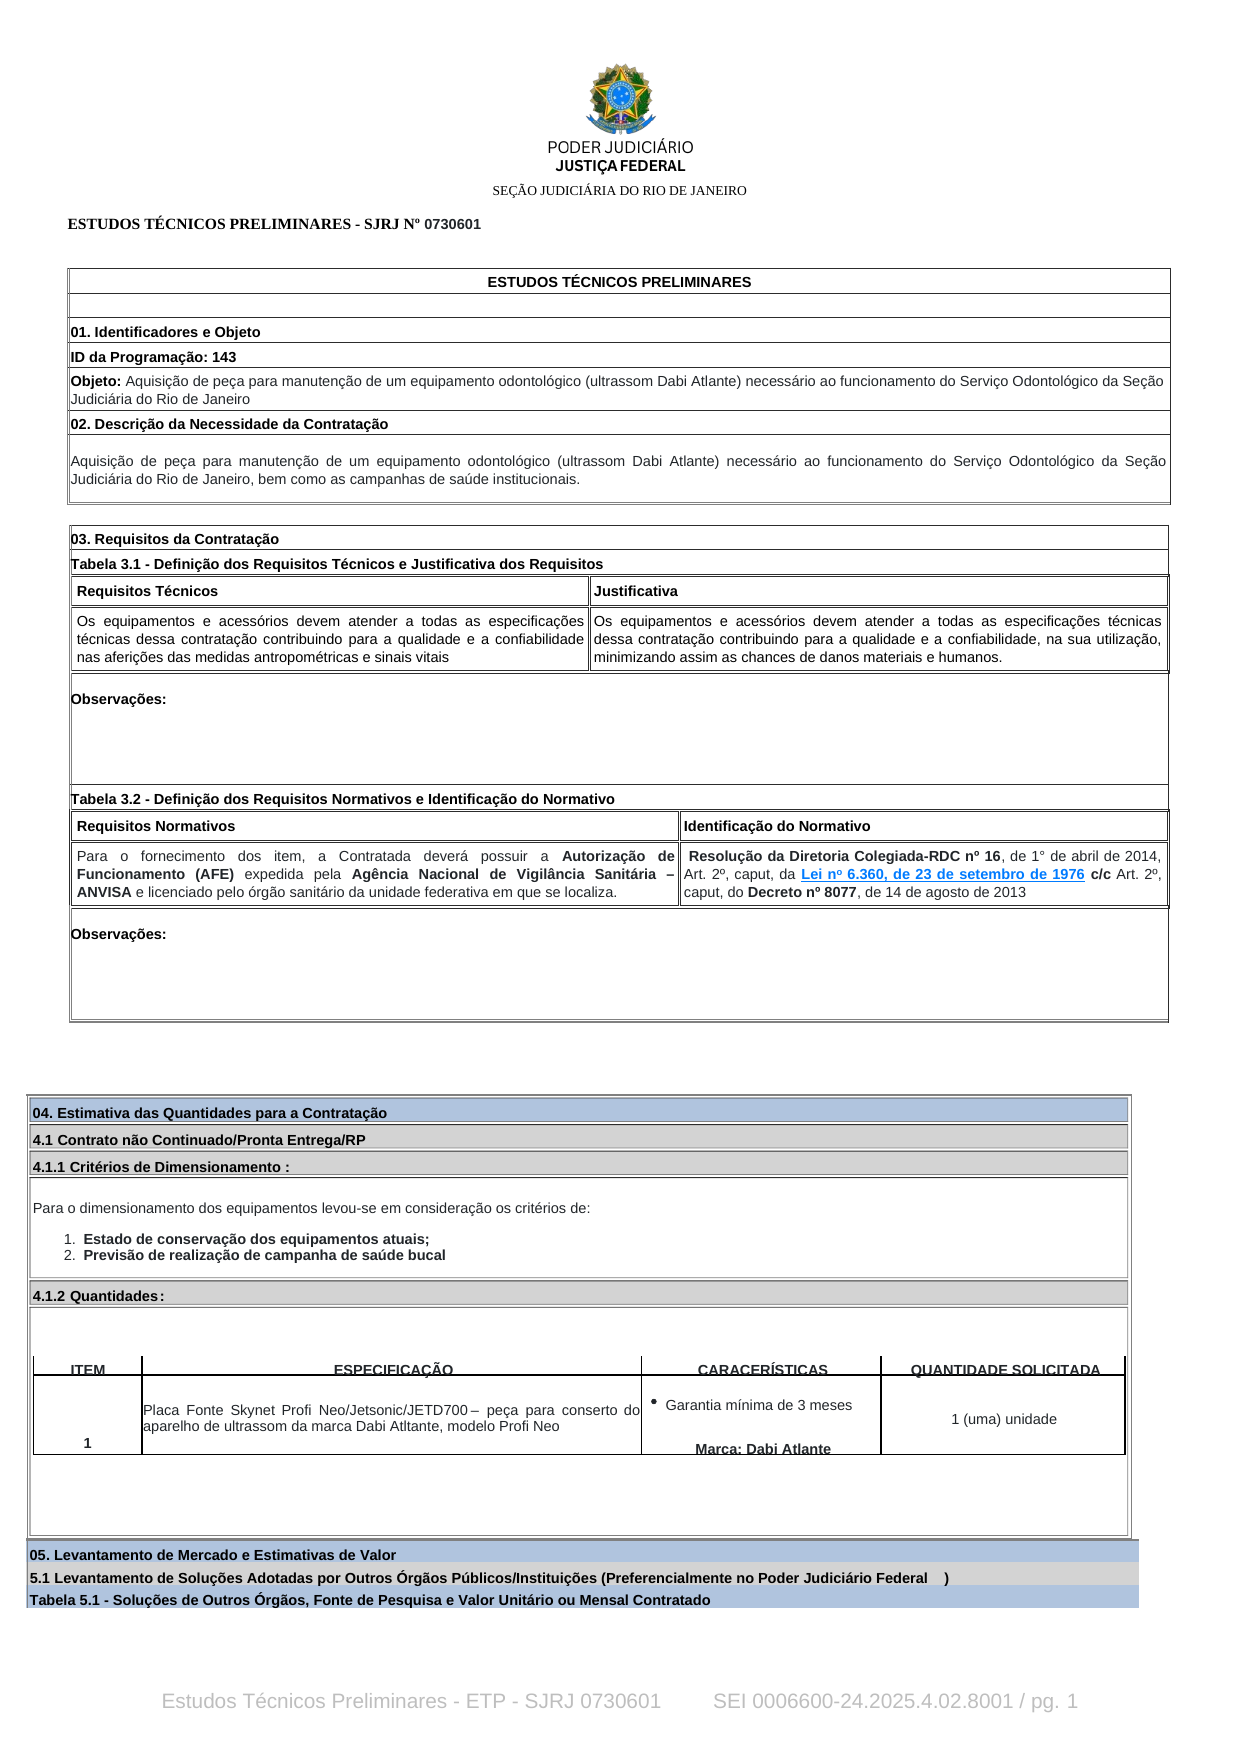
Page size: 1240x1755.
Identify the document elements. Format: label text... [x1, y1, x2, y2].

table_header 03. Requisitos da Contratação [72, 526, 1168, 549]
table_cell Aquisição de peça para manutenção de um equipamento odontológico (ultrassom Dabi Atlante) necessário ao funcionamento do Serviço Odontológico da Seção Judiciária do Rio de Janeiro, bem como as campanhas de saúde institucionais. [70, 435, 1170, 502]
table_cell Resolução da Diretoria Colegiada-RDC nº 16, de 1° de abril de 2014, Art. 2º, caput, da Lei no 6.360, de 23 de setembro de 1976 c/c Art. 2º, caput, do Decreto nº 8077, de 14 de agosto de 2013 [681, 843, 1167, 905]
table_cell Identificação do Normativo [681, 812, 1167, 840]
table_cell Objeto: Aquisição de peça para manutenção de um equipamento odontológico (ultrassom Dabi Atlante) necessário ao funcionamento do Serviço Odontológico da Seção Judiciária do Rio de Janeiro [70, 368, 1170, 409]
table_cell Tabela 3.1 - Definição dos Requisitos Técnicos e Justificativa dos Requisitos [72, 550, 1168, 574]
subtitle ESTUDOS TÉCNICOS PRELIMINARES - SJRJ Nº 0730601 [67, 215, 1172, 233]
table_cell [70, 294, 1170, 317]
table_cell Observações: [72, 674, 1168, 784]
table_cell 01. Identificadores e Objeto [70, 318, 1170, 342]
table_cell ID da Programação: 143 [70, 343, 1170, 367]
table_cell Os equipamentos e acessórios devem atender a todas as especificações técnicas dessa contratação contribuindo para a qualidade e a confiabilidade, na sua utilização, minimizando assim as chances de danos materiais e humanos. [591, 608, 1167, 670]
table_cell Requisitos Normativos [72, 812, 678, 840]
table_cell 02. Descrição da Necessidade da Contratação [70, 411, 1170, 434]
table_cell Os equipamentos e acessórios devem atender a todas as especificações técnicas dessa contratação contribuindo para a qualidade e a confiabilidade nas aferições das medidas antropométricas e sinais vitais [72, 608, 588, 670]
table_header ESTUDOS TÉCNICOS PRELIMINARES [70, 269, 1170, 292]
text SEÇÃO JUDICIÁRIA DO RIO DE JANEIRO [67, 103, 1172, 198]
table_cell Justificativa [591, 577, 1167, 605]
table_cell Observações: [72, 909, 1168, 1019]
table_cell Para o fornecimento dos item, a Contratada deverá possuir a Autorização de Funcionamento (AFE) expedida pela Agência Nacional de Vigilância Sanitária – ANVISA e licenciado pelo órgão sanitário da unidade federativa em que se localiza. [72, 843, 678, 905]
table_cell Requisitos Técnicos [72, 577, 588, 605]
table_cell Tabela 3.2 - Definição dos Requisitos Normativos e Identificação do Normativo [72, 785, 1168, 809]
